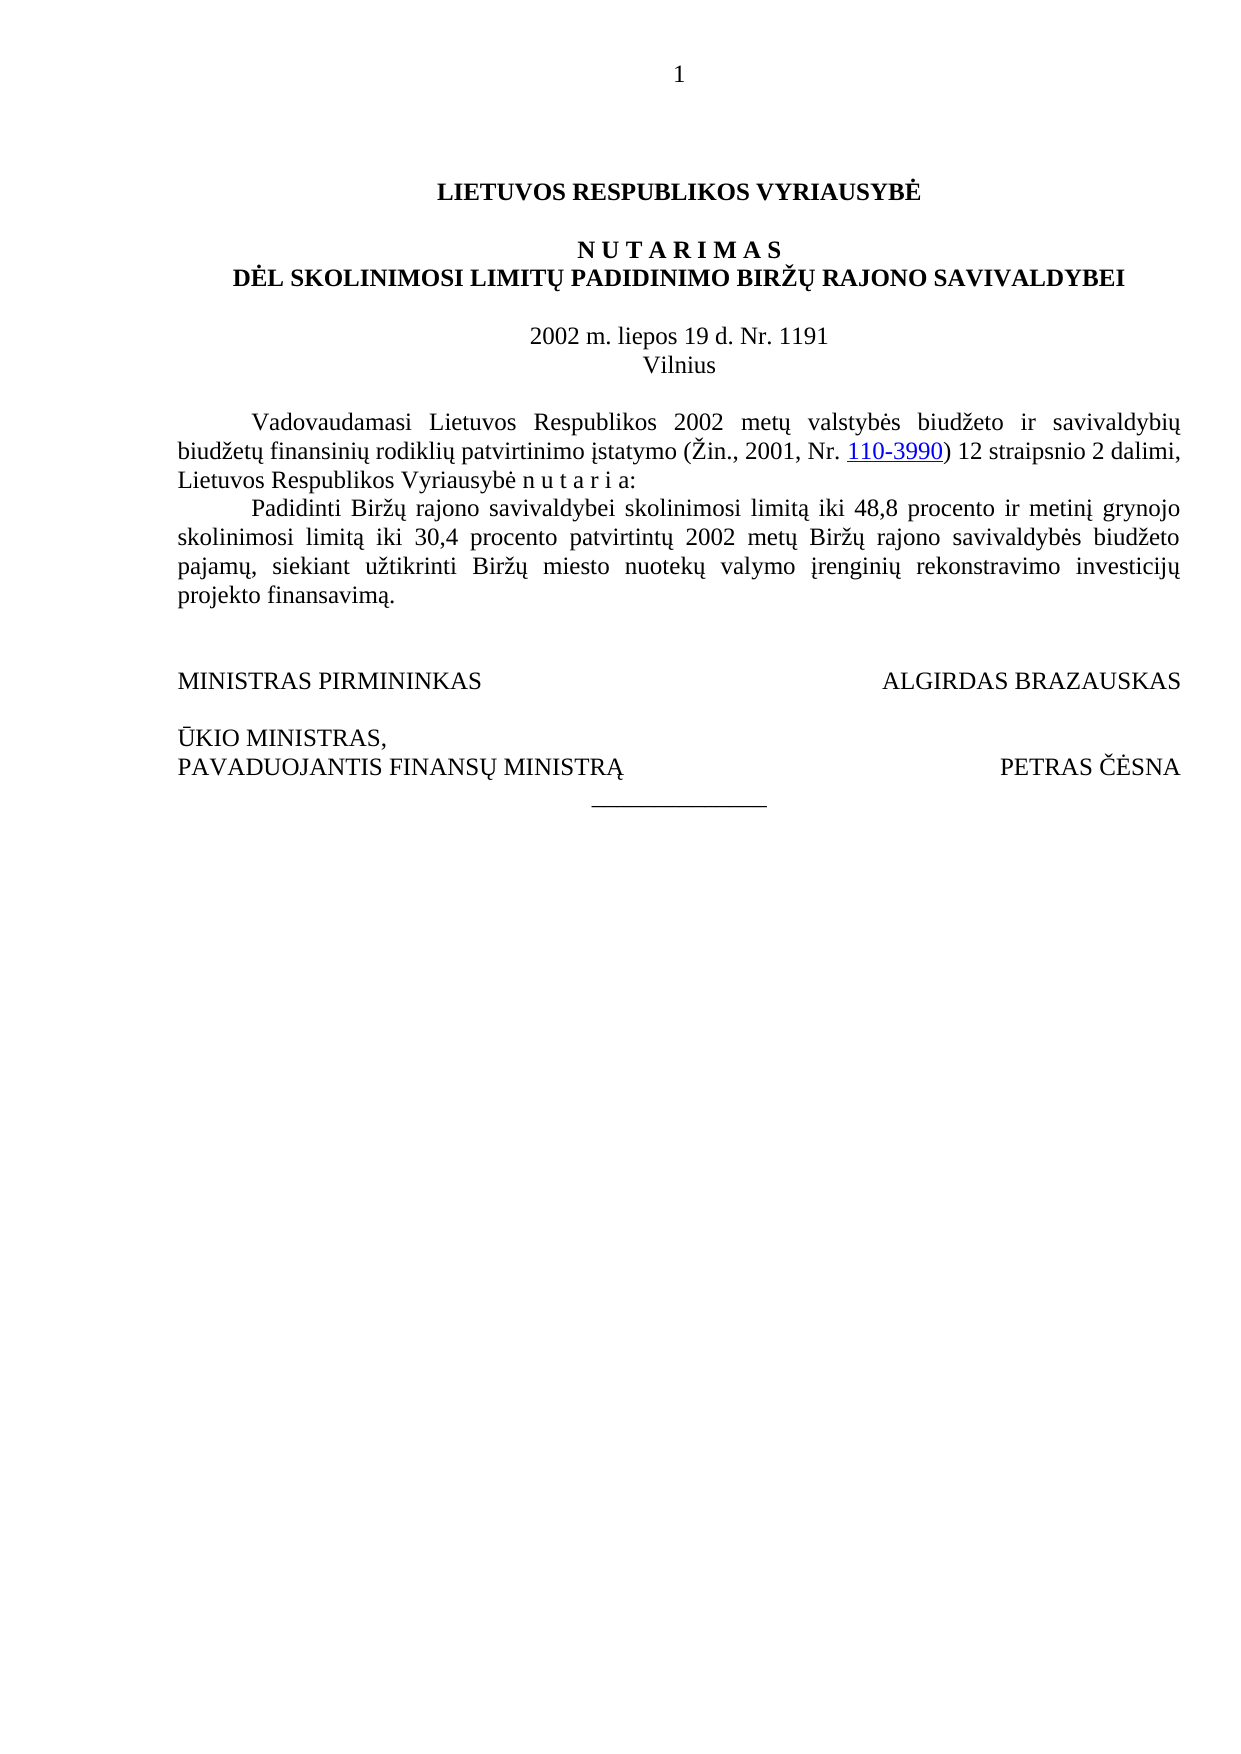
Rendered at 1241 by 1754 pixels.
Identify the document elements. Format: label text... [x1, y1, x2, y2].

text MINISTRAS PIRMININKAS ALGIRDAS BRAZAUSKAS [177, 666, 1181, 695]
text Vadovaudamasi Lietuvos Respublikos 2002 metų valstybės biudžeto ir savivaldybių biudžetų finansinių rodiklių patvirtinimo įstatymo (Žin., 2001, Nr. 110-3990) 12 straipsnio 2 dalimi, Lietuvos Respublikos Vyriausybė nutaria: [177, 407, 1181, 493]
text 2002 m. liepos 19 d. Nr. 1191 [177, 321, 1181, 350]
text ______________ [177, 781, 1181, 810]
text DĖL SKOLINIMOSI LIMITŲ PADIDINIMO BIRŽŲ RAJONO SAVIVALDYBEI [177, 263, 1181, 292]
text LIETUVOS RESPUBLIKOS VYRIAUSYBĖ [177, 177, 1181, 206]
text Vilnius [177, 350, 1181, 378]
text ŪKIO MINISTRAS, [177, 723, 1181, 752]
text N U T A R I M A S [177, 235, 1181, 263]
text PAVADUOJANTIS FINANSŲ MINISTRĄ PETRAS ČĖSNA [177, 752, 1181, 781]
text Padidinti Biržų rajono savivaldybei skolinimosi limitą iki 48,8 procento ir metinį grynojo skolinimosi limitą iki 30,4 procento patvirtintų 2002 metų Biržų rajono savivaldybės biudžeto pajamų, siekiant užtikrinti Biržų miesto nuotekų valymo įrenginių rekonstravimo investicijų projekto finansavimą. [177, 493, 1181, 608]
